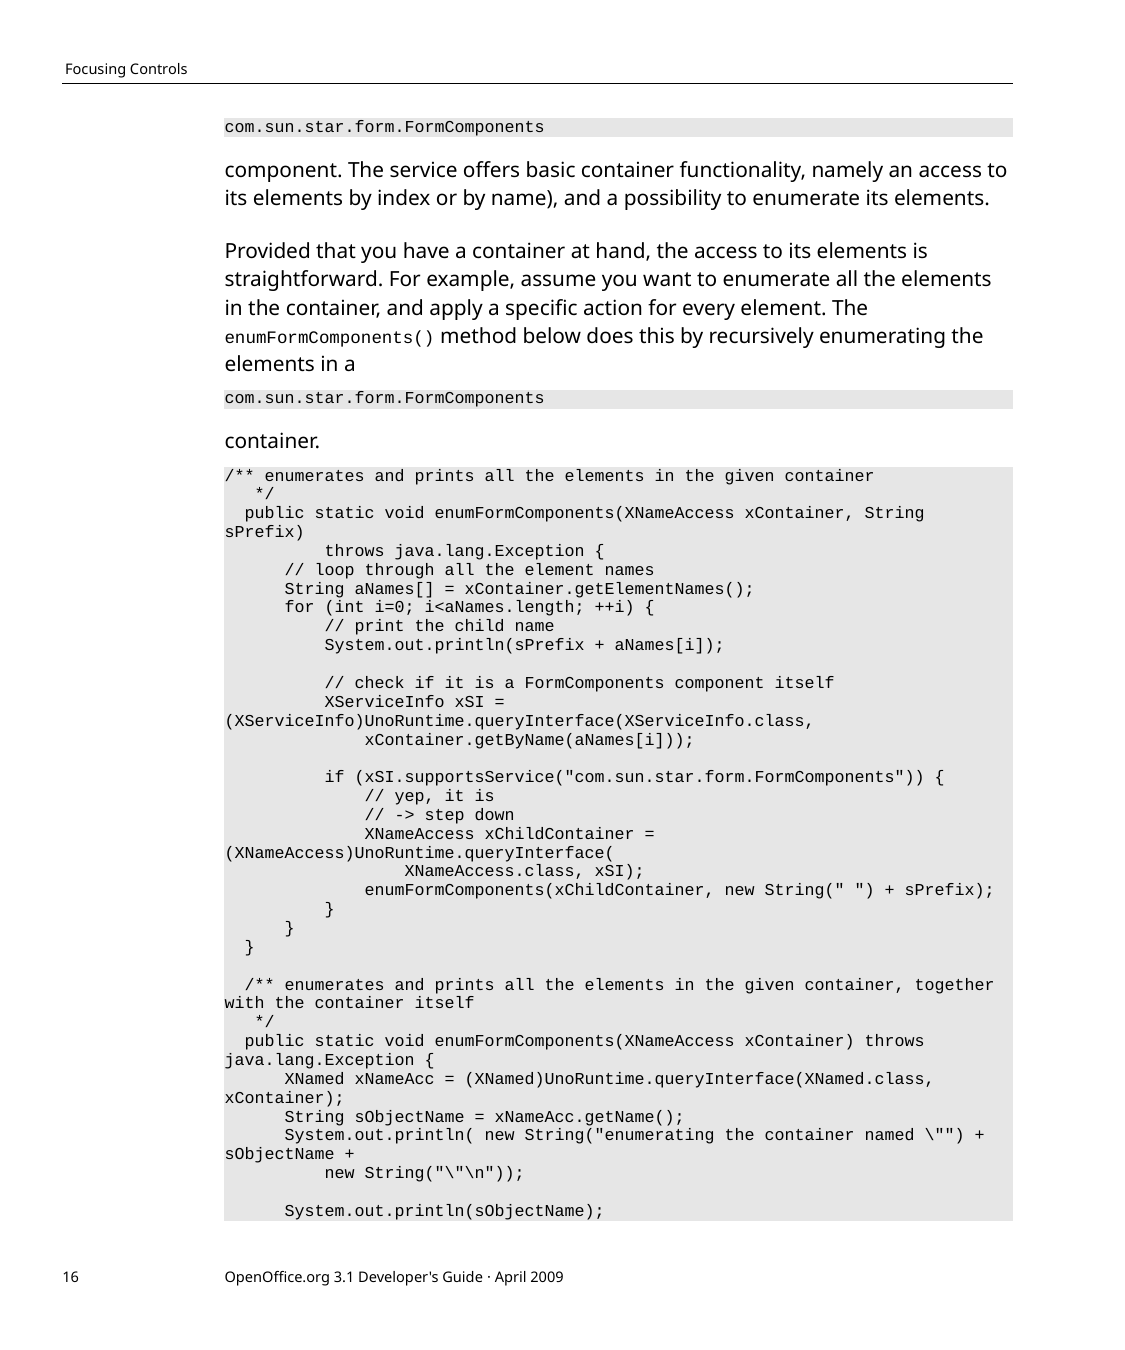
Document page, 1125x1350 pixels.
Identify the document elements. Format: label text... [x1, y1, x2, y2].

text Provided that you have a container at hand, the access to its elements is straightforward. For example, assume you want to enumerate all the elements in the container, and apply a specific action for every element. The enumFormComponents() method below does this by recursively enumerating the elements in a [224, 236, 1013, 378]
text com.sun.star.form.FormComponents [224, 390, 1013, 409]
text container. [224, 427, 1013, 455]
text com.sun.star.form.FormComponents [224, 118, 1013, 137]
text /** enumerates and prints all the elements in the given container */ public static void enumFormComponents(XNameAccess xContainer, String sPrefix) throws java.lang.Exception { // loop through all the element names String aNames[] = xContainer.getElementNames(); for (int i=0; i<aNames.length; ++i) { // print the child name System.out.println(sPrefix + aNames[i]); // check if it is a FormComponents component itself XServiceInfo xSI = (XServiceInfo)UnoRuntime.queryInterface(XServiceInfo.class, xContainer.getByName(aNames[i])); if (xSI.supportsService("com.sun.star.form.FormComponents")) { // yep, it is // -> step down XNameAccess xChildContainer = (XNameAccess)UnoRuntime.queryInterface( XNameAccess.class, xSI); enumFormComponents(xChildContainer, new String(" ") + sPrefix); } } } /** enumerates and prints all the elements in the given container, together with the container itself */ public static void enumFormComponents(XNameAccess xContainer) throws java.lang.Exception { XNamed xNameAcc = (XNamed)UnoRuntime.queryInterface(XNamed.class, xContainer); String sObjectName = xNameAcc.getName(); System.out.println( new String("enumerating the container named \"") + sObjectName + new String("\"\n")); System.out.println(sObjectName); [224, 467, 1013, 1221]
text component. The service offers basic container functionality, namely an access to its elements by index or by name), and a possibility to enumerate its elements. [224, 155, 1013, 212]
